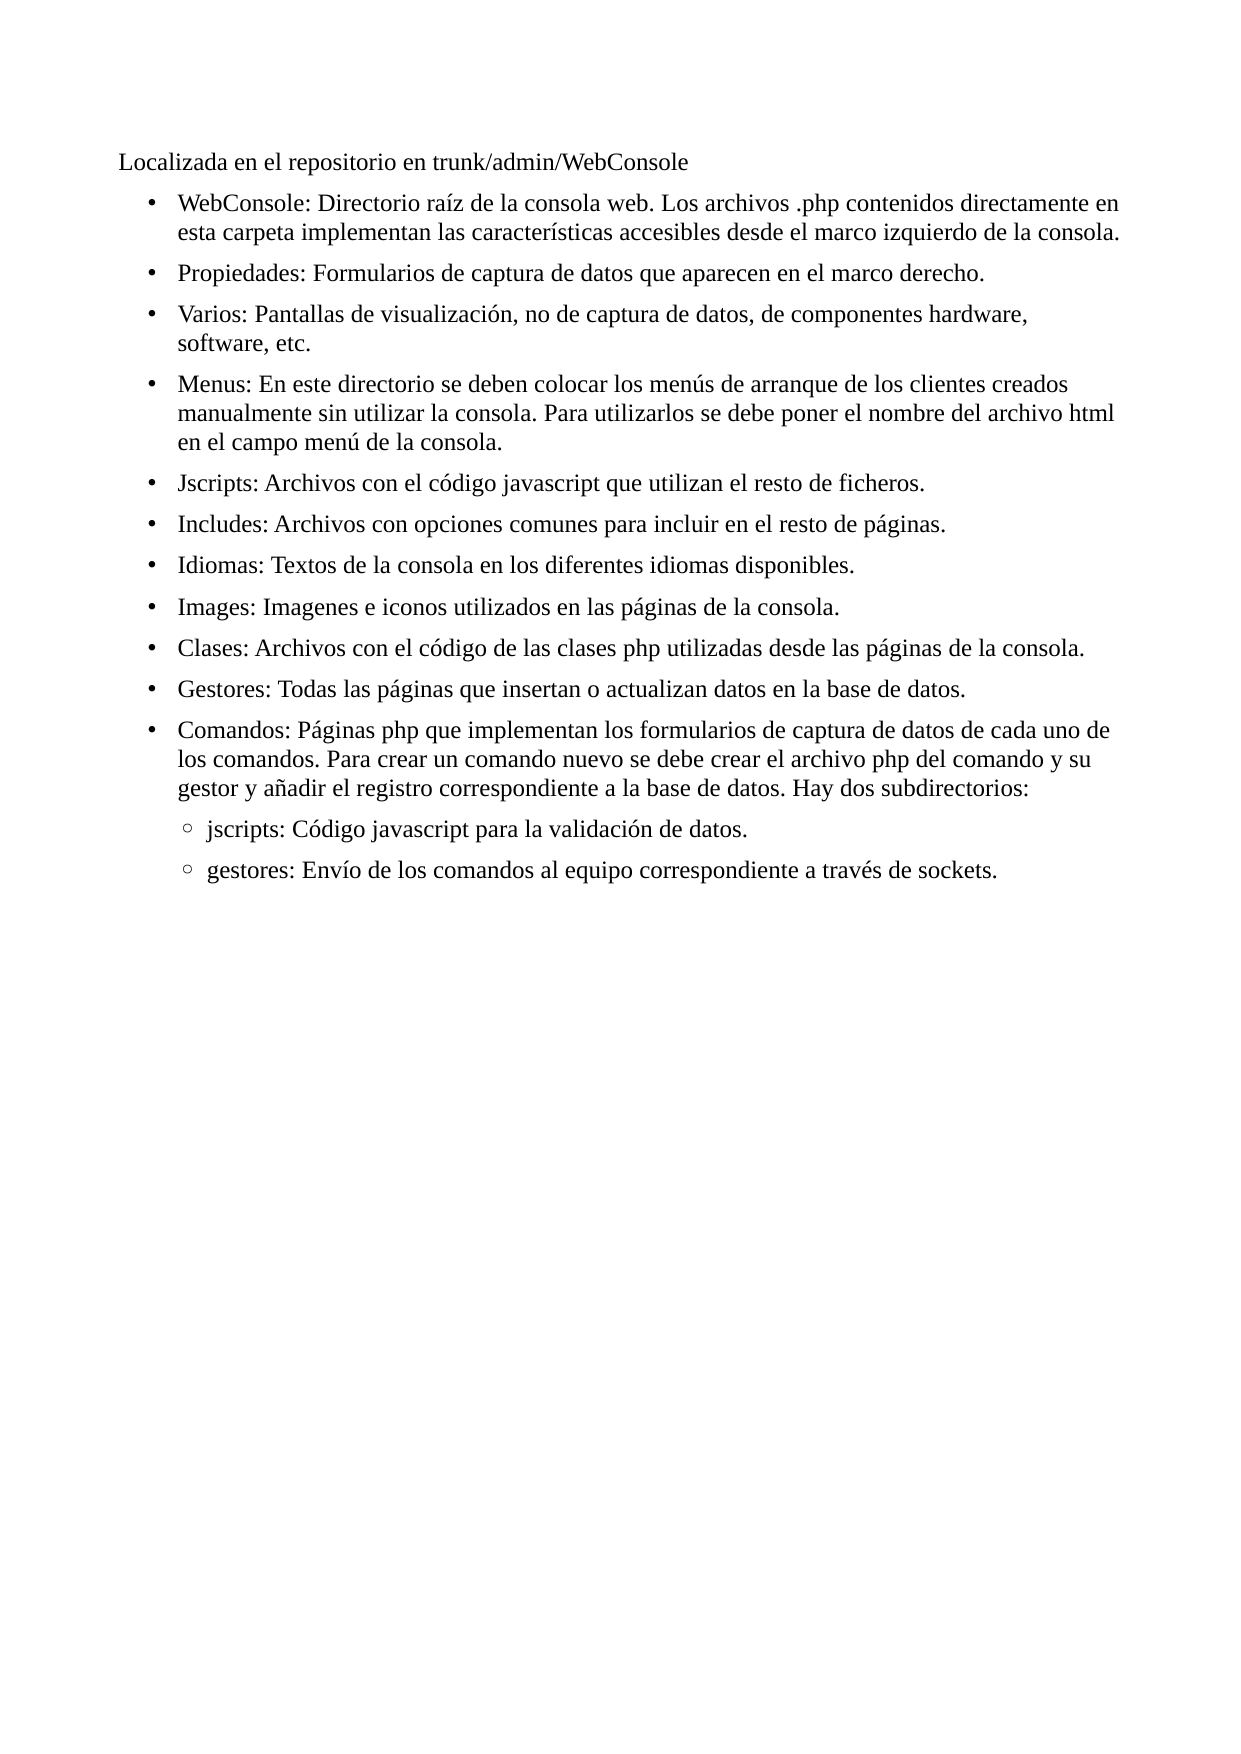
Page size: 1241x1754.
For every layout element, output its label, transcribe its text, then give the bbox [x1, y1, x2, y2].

list Jscripts: Archivos con el código javascript que utilizan el resto de ficheros. [148, 468, 1122, 497]
list Menus: En este directorio se deben colocar los menús de arranque de los clientes creados manualmente sin utilizar la consola. Para utilizarlos se debe poner el nombre del archivo html en el campo menú de la consola. [148, 369, 1122, 456]
list Comandos: Páginas php que implementan los formularios de captura de datos de cada uno de los comandos. Para crear un comando nuevo se debe crear el archivo php del comando y su gestor y añadir el registro correspondiente a la base de datos. Hay dos subdirectorios: [148, 716, 1122, 802]
list Idiomas: Textos de la consola en los diferentes idiomas disponibles. [148, 551, 1122, 579]
list WebConsole: Directorio raíz de la consola web. Los archivos .php contenidos directamente en esta carpeta implementan las características accesibles desde el marco izquierdo de la consola. [148, 188, 1122, 246]
list Includes: Archivos con opciones comunes para incluir en el resto de páginas. [148, 509, 1122, 538]
list Gestores: Todas las páginas que insertan o actualizan datos en la base de datos. [148, 674, 1122, 703]
list gestores: Envío de los comandos al equipo correspondiente a través de sockets. [177, 856, 1122, 884]
list Images: Imagenes e iconos utilizados en las páginas de la consola. [148, 592, 1122, 621]
list Propiedades: Formularios de captura de datos que aparecen en el marco derecho. [148, 258, 1122, 287]
list Varios: Pantallas de visualización, no de captura de datos, de componentes hardware, software, etc. [148, 299, 1122, 357]
list jscripts: Código javascript para la validación de datos. [177, 814, 1122, 843]
list Clases: Archivos con el código de las clases php utilizadas desde las páginas de la consola. [148, 633, 1122, 662]
text Localizada en el repositorio en trunk/admin/WebConsole [118, 147, 1122, 176]
